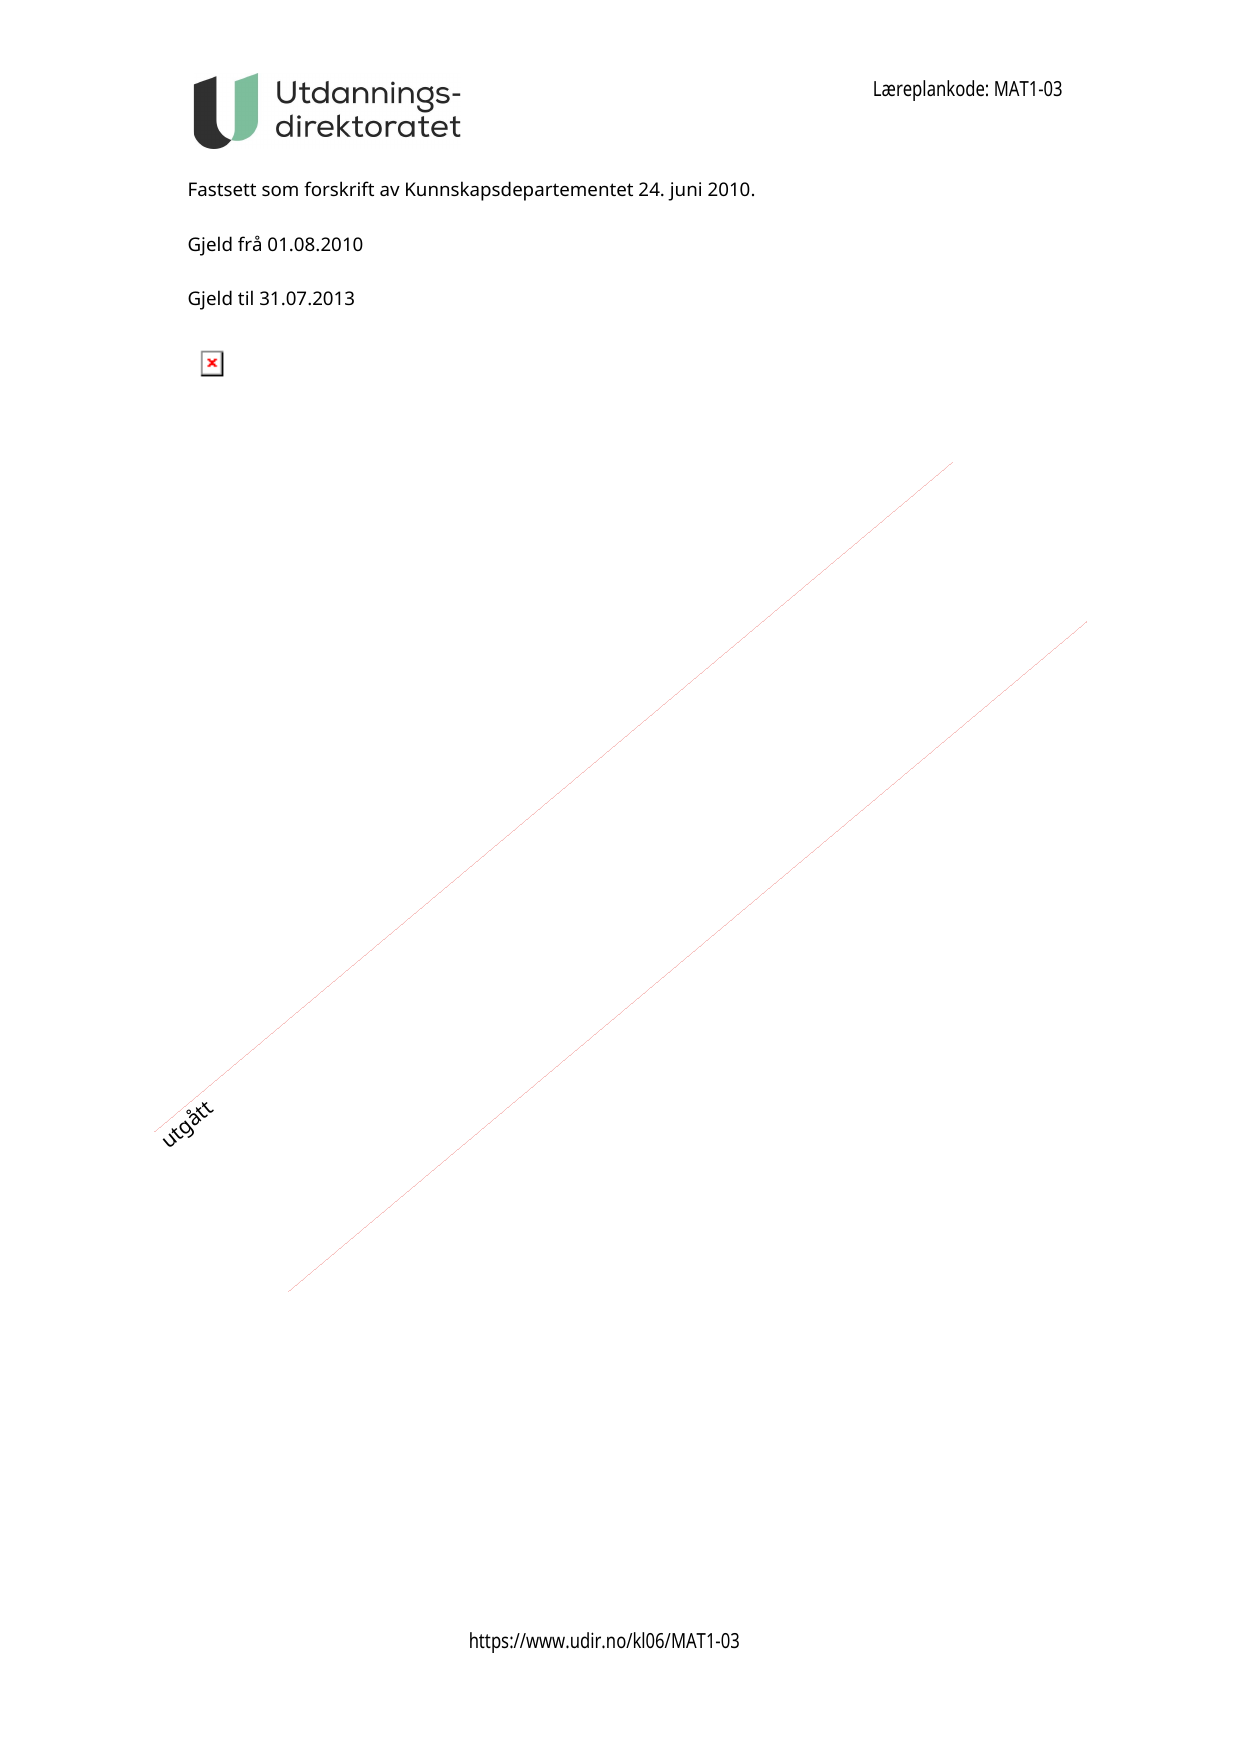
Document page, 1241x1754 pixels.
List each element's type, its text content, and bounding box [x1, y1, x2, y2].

text Gjeld til 31.07.2013 [360, 286, 1053, 311]
picture [187, 340, 238, 391]
text Fastsett som forskrift av Kunnskapsdepartementet 24. juni 2010. [756, 176, 1053, 202]
picture [193, 73, 461, 149]
text Gjeld frå 01.08.2010 [368, 231, 1053, 257]
